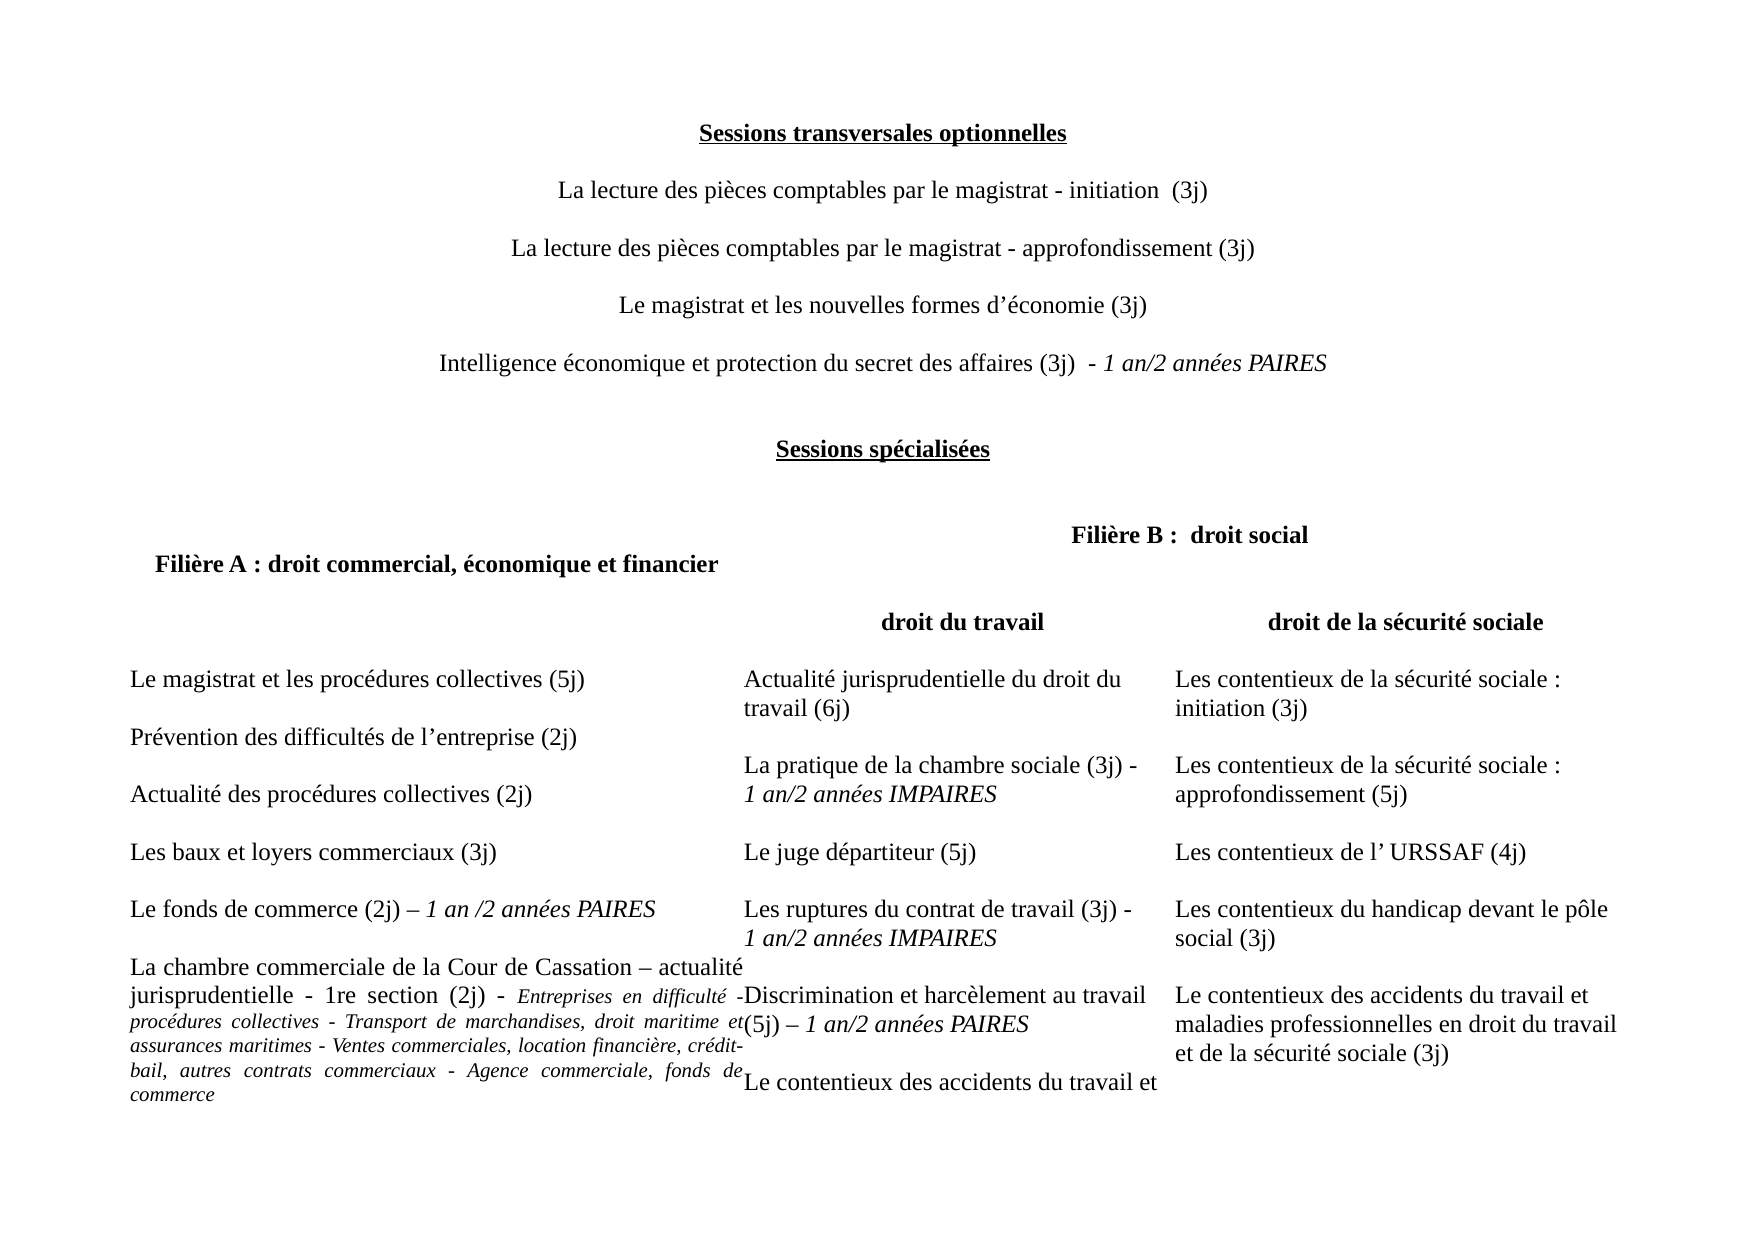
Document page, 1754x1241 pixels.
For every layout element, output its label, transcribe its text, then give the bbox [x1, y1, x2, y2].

table_cell Sessions spécialisées [130, 406, 1636, 492]
table_cell Les contentieux de la sécurité sociale : initiation (3j) Les contentieux de la sécurité sociale : approfondissement (5j) Les contentieux de l’ URSSAF (4j) Les contentieux du handicap devant le pôle social (3j) Le contentieux des accidents du travail et maladies professionnelles en droit du travail et de la sécurité sociale (3j) [1175, 664, 1636, 1106]
table_cell droit de la sécurité sociale [1175, 578, 1636, 664]
table_cell Filière A : droit commercial, économique et financier [130, 492, 744, 664]
table_cell Sessions transversales optionnelles La lecture des pièces comptables par le magistrat - initiation (3j) La lecture des pièces comptables par le magistrat - approfondissement (3j) Le magistrat et les nouvelles formes d’économie (3j) Intelligence économique et protection du secret des affaires (3j) - 1 an/2 années PAIRES [130, 118, 1636, 406]
table_cell Actualité jurisprudentielle du droit du travail (6j) La pratique de la chambre sociale (3j) - 1 an/2 années IMPAIRES Le juge départiteur (5j) Les ruptures du contrat de travail (3j) - 1 an/2 années IMPAIRES Discrimination et harcèlement au travail (5j) – 1 an/2 années PAIRES Le contentieux des accidents du travail et [744, 664, 1175, 1106]
table_cell Filière B : droit social [744, 492, 1636, 578]
table_cell droit du travail [744, 578, 1175, 664]
table_cell Le magistrat et les procédures collectives (5j) Prévention des difficultés de l’entreprise (2j) Actualité des procédures collectives (2j) Les baux et loyers commerciaux (3j) Le fonds de commerce (2j) – 1 an /2 années PAIRES La chambre commerciale de la Cour de Cassation – actualité jurisprudentielle - 1re section (2j) - Entreprises en difficulté - procédures collectives - Transport de marchandises, droit maritime et assurances maritimes - Ventes commerciales, location financière, crédit-bail, autres contrats commerciaux - Agence commerciale, fonds de commerce [130, 664, 744, 1106]
